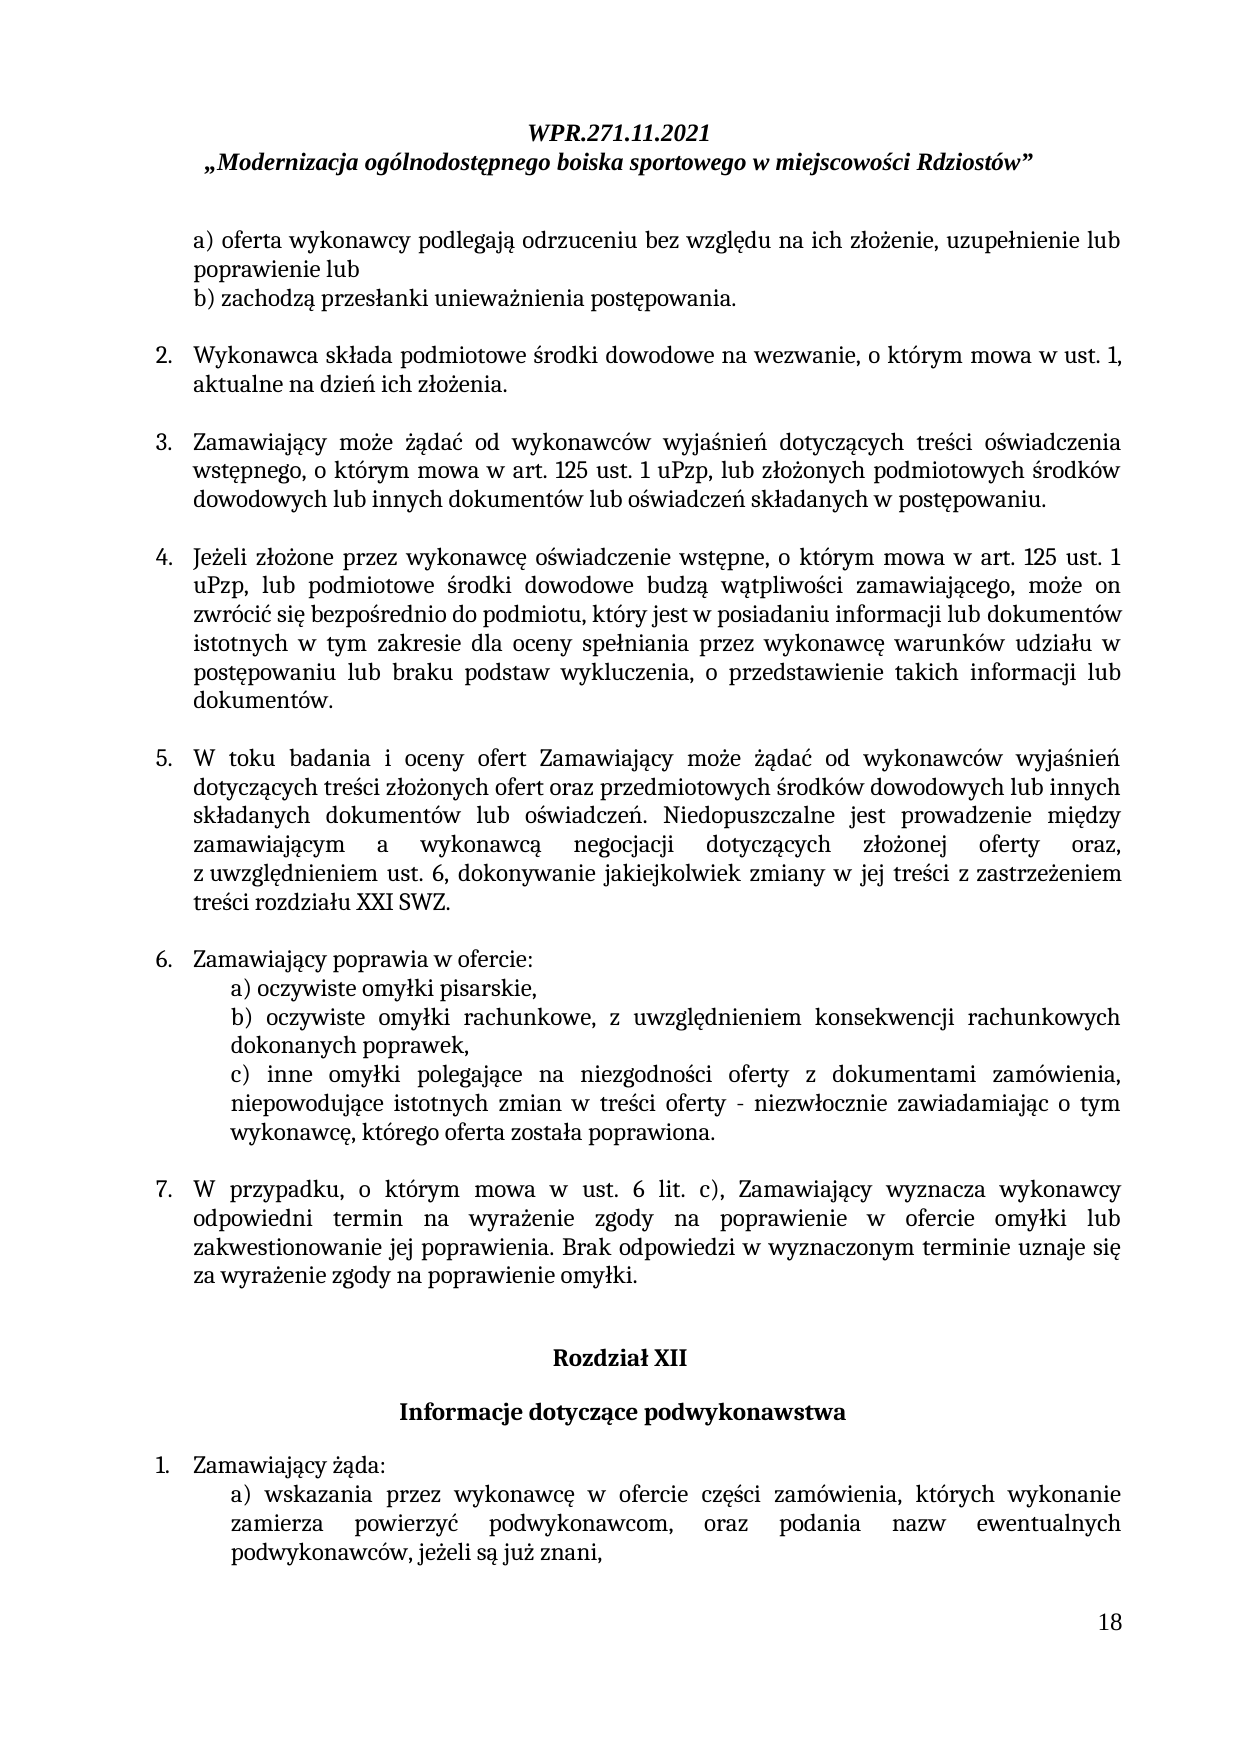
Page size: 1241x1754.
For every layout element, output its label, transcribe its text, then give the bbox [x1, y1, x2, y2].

text Informacje dotyczące podwykonawstwa [118, 1398, 1122, 1426]
list Zamawiający poprawia w ofercie: [156, 945, 1122, 974]
list a) wskazania przez wykonawcę w ofercie części zamówienia, których wykonanie zamierza powierzyć podwykonawcom, oraz podania nazw ewentualnych podwykonawców, jeżeli są już znani, [193, 1480, 1122, 1566]
list a) oczywiste omyłki pisarskie, [193, 974, 1122, 1003]
list b) oczywiste omyłki rachunkowe, z uwzględnieniem konsekwencji rachunkowych dokonanych poprawek, [193, 1003, 1122, 1060]
list Jeżeli złożone przez wykonawcę oświadczenie wstępne, o którym mowa w art. 125 ust. 1 uPzp, lub podmiotowe środki dowodowe budzą wątpliwości zamawiającego, może on zwrócić się bezpośrednio do podmiotu, który jest w posiadaniu informacji lub dokumentów istotnych w tym zakresie dla oceny spełniania przez wykonawcę warunków udziału w postępowaniu lub braku podstaw wykluczenia, o przedstawienie takich informacji lub dokumentów. [156, 543, 1122, 715]
list W toku badania i oceny ofert Zamawiający może żądać od wykonawców wyjaśnień dotyczących treści złożonych ofert oraz przedmiotowych środków dowodowych lub innych składanych dokumentów lub oświadczeń. Niedopuszczalne jest prowadzenie między zamawiającym a wykonawcą negocjacji dotyczących złożonej oferty oraz, z uwzględnieniem ust. 6, dokonywanie jakiejkolwiek zmiany w jej treści z zastrzeżeniem treści rozdziału XXI SWZ. [156, 744, 1122, 916]
text Rozdział XII [118, 1344, 1122, 1373]
list Zamawiający może żądać od wykonawców wyjaśnień dotyczących treści oświadczenia wstępnego, o którym mowa w art. 125 ust. 1 uPzp, lub złożonych podmiotowych środków dowodowych lub innych dokumentów lub oświadczeń składanych w postępowaniu. [156, 428, 1122, 514]
list Wykonawca składa podmiotowe środki dowodowe na wezwanie, o którym mowa w ust. 1, aktualne na dzień ich złożenia. [156, 341, 1122, 399]
list Zamawiający żąda: [156, 1451, 1122, 1480]
list a) oferta wykonawcy podlegają odrzuceniu bez względu na ich złożenie, uzupełnienie lub poprawienie lub [156, 226, 1122, 284]
list W przypadku, o którym mowa w ust. 6 lit. c), Zamawiający wyznacza wykonawcy odpowiedni termin na wyrażenie zgody na poprawienie w ofercie omyłki lub zakwestionowanie jej poprawienia. Brak odpowiedzi w wyznaczonym terminie uznaje się za wyrażenie zgody na poprawienie omyłki. [156, 1175, 1122, 1290]
list c) inne omyłki polegające na niezgodności oferty z dokumentami zamówienia, niepowodujące istotnych zmian w treści oferty - niezwłocznie zawiadamiając o tym wykonawcę, którego oferta została poprawiona. [193, 1060, 1122, 1146]
list b) zachodzą przesłanki unieważnienia postępowania. [156, 284, 1122, 313]
